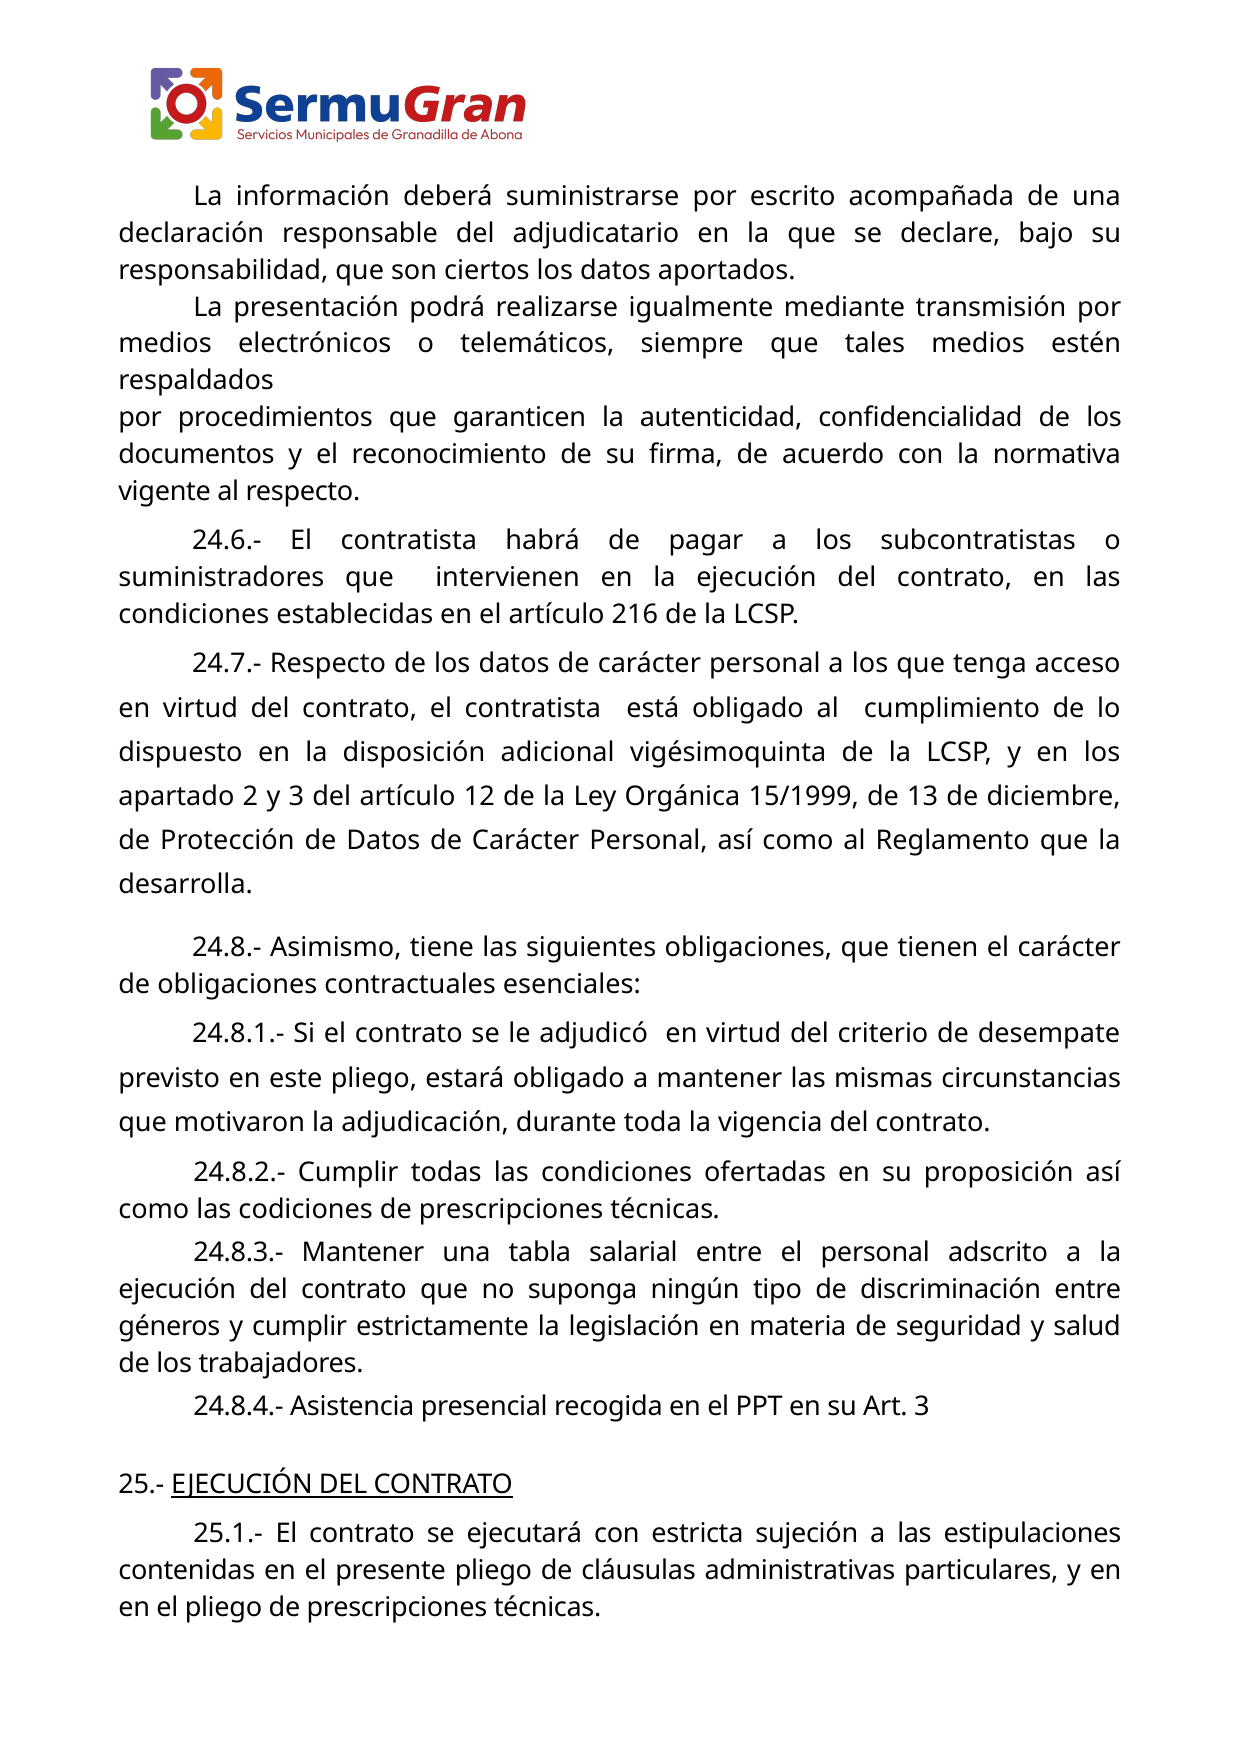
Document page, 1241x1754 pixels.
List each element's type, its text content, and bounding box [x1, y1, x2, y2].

text 25.1.- El contrato se ejecutará con estricta sujeción a las estipulaciones contenidas en el presente pliego de cláusulas administrativas particulares, y en en el pliego de prescripciones técnicas. [118, 1514, 1122, 1624]
text por procedimientos que garanticen la autenticidad, confidencialidad de los documentos y el reconocimiento de su firma, de acuerdo con la normativa vigente al respecto. [118, 398, 1122, 508]
text 24.8.3.- Mantener una tabla salarial entre el personal adscrito a la ejecución del contrato que no suponga ningún tipo de discriminación entre géneros y cumplir estrictamente la legislación en materia de seguridad y salud de los trabajadores. [118, 1233, 1122, 1380]
text 24.8.4.- Asistencia presencial recogida en el PPT en su Art. 3 [118, 1386, 1122, 1423]
text La información deberá suministrarse por escrito acompañada de una declaración responsable del adjudicatario en la que se declare, bajo su responsabilidad, que son ciertos los datos aportados. [118, 176, 1122, 287]
text 24.6.- El contratista habrá de pagar a los subcontratistas o suministradores que intervienen en la ejecución del contrato, en las condiciones establecidas en el artículo 216 de la LCSP. [118, 521, 1122, 631]
text 24.8.2.- Cumplir todas las condiciones ofertadas en su proposición así como las codiciones de prescripciones técnicas. [118, 1153, 1122, 1226]
picture [133, 83, 543, 123]
text 25.- EJECUCIÓN DEL CONTRATO [118, 1464, 1122, 1501]
text 24.7.- Respecto de los datos de carácter personal a los que tenga acceso en virtud del contrato, el contratista está obligado al cumplimiento de lo dispuesto en la disposición adicional vigésimoquinta de la LCSP, y en los apartado 2 y 3 del artículo 12 de la Ley Orgánica 15/1999, de 13 de diciembre, de Protección de Datos de Carácter Personal, así como al Reglamento que la desarrolla. [118, 644, 1122, 902]
text 24.8.- Asimismo, tiene las siguientes obligaciones, que tienen el carácter de obligaciones contractuales esenciales: [118, 928, 1122, 1001]
text 24.8.1.- Si el contrato se le adjudicó en virtud del criterio de desempate previsto en este pliego, estará obligado a mantener las mismas circunstancias que motivaron la adjudicación, durante toda la vigencia del contrato. [118, 1014, 1122, 1139]
text La presentación podrá realizarse igualmente mediante transmisión por medios electrónicos o telemáticos, siempre que tales medios estén respaldados [118, 287, 1122, 398]
